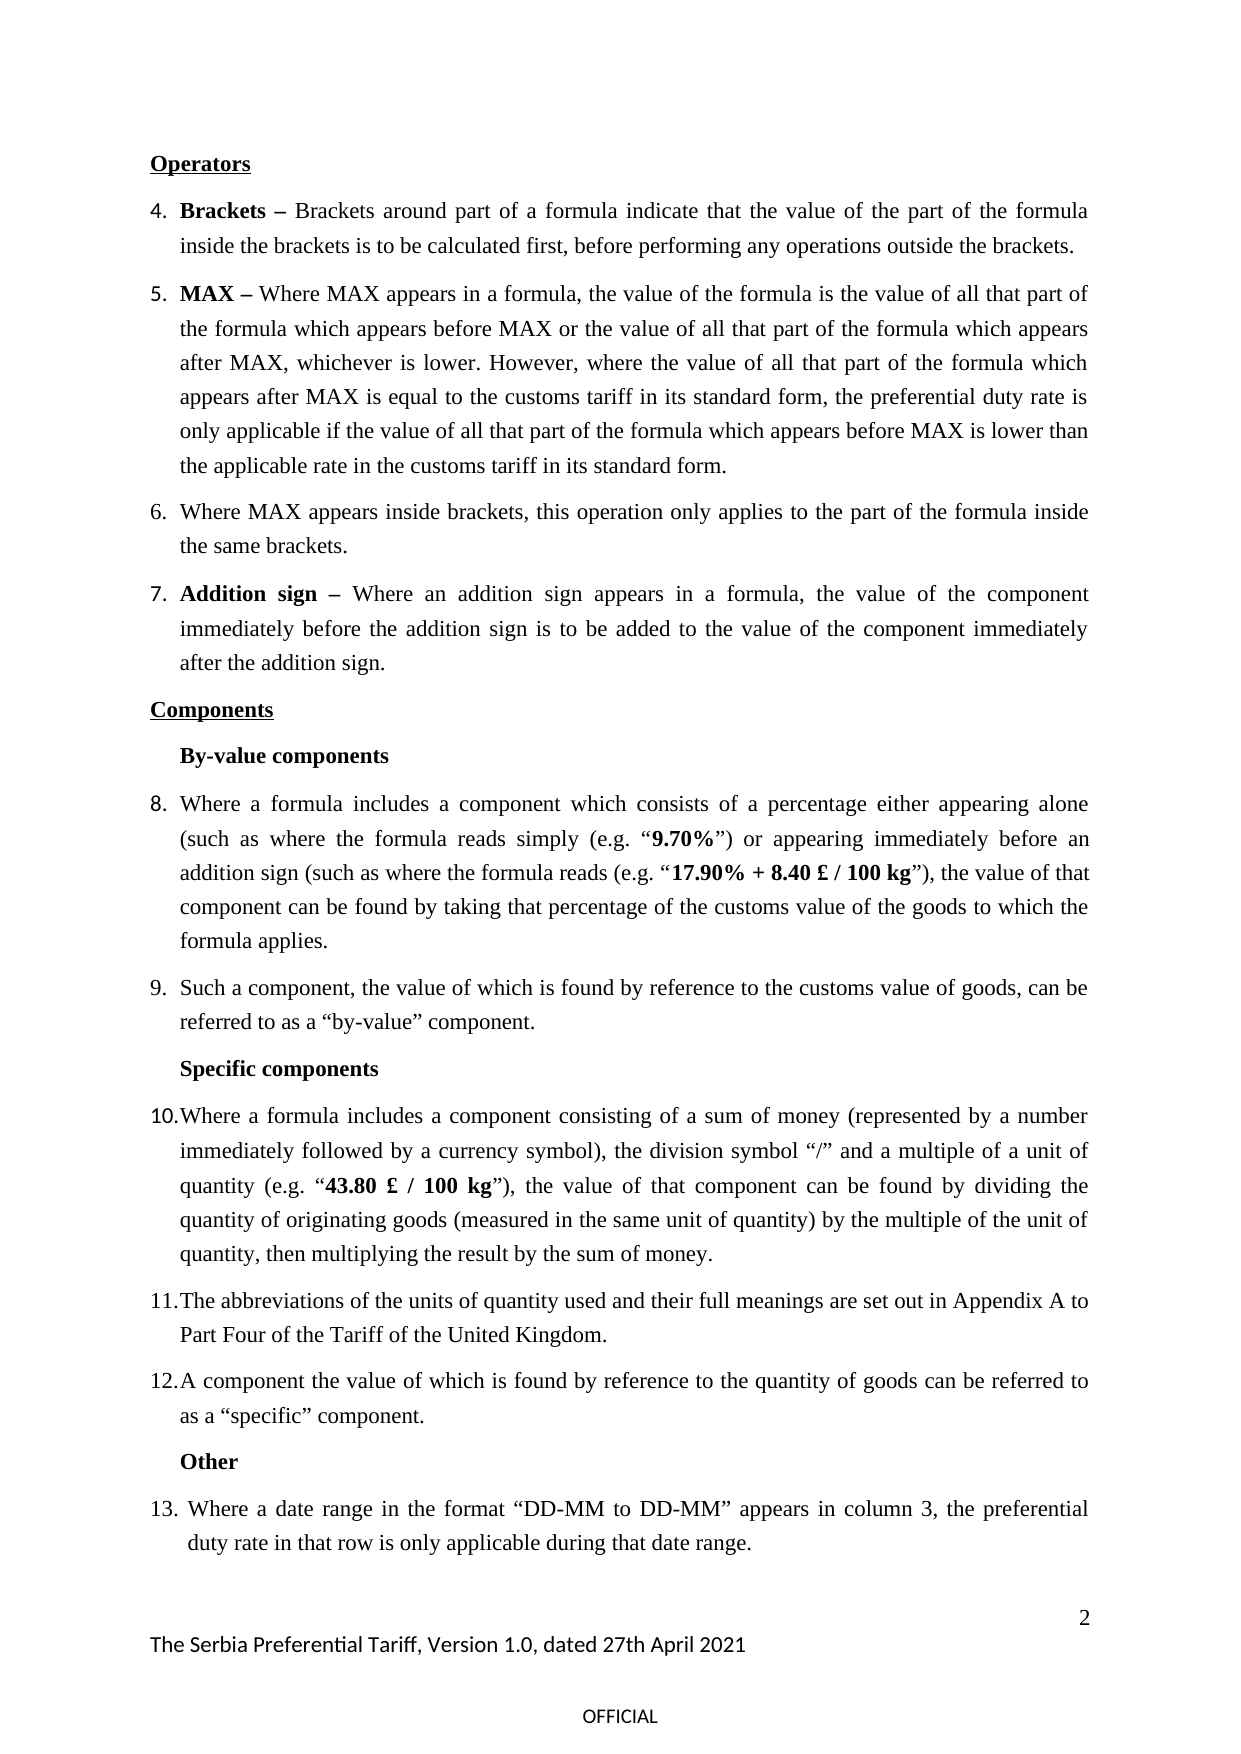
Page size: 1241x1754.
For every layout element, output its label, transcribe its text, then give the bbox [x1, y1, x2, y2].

list Where a date range in the format “DD-MM to DD-MM” appears in column 3, the preferential duty rate in that row is only applicable during that date range. [150, 1495, 1090, 1556]
list Specific components [179, 1055, 1090, 1081]
list Brackets – Brackets around part of a formula indicate that the value of the part of the formula inside the brackets is to be calculated first, before performing any operations outside the brackets. [150, 197, 1090, 259]
list Such a component, the value of which is found by reference to the customs value of goods, can be referred to as a “by-value” component. [150, 974, 1090, 1035]
text Operators [150, 150, 1090, 176]
list By-value components [179, 742, 1090, 769]
list Addition sign – Where an addition sign appears in a formula, the value of the component immediately before the addition sign is to be added to the value of the component immediately after the addition sign. [150, 579, 1090, 676]
list Where a formula includes a component which consists of a percentage either appearing alone (such as where the formula reads simply (e.g. “9.70%”) or appearing immediately before an addition sign (such as where the formula reads (e.g. “17.90% + 8.40 £ / 100 kg”), the value of that component can be found by taking that percentage of the customs value of the goods to which the formula applies. [150, 789, 1090, 954]
list Where a formula includes a component consisting of a sum of money (represented by a number immediately followed by a currency symbol), the division symbol “/” and a multiple of a unit of quantity (e.g. “43.80 £ / 100 kg”), the value of that component can be found by dividing the quantity of originating goods (measured in the same unit of quantity) by the multiple of the unit of quantity, then multiplying the result by the sum of money. [150, 1102, 1090, 1266]
list The abbreviations of the units of quantity used and their full meanings are set out in Appendix A to Part Four of the Tariff of the United Kingdom. [150, 1287, 1090, 1347]
list Where MAX appears inside brackets, this operation only applies to the part of the formula inside the same brackets. [150, 498, 1090, 559]
text Components [150, 696, 1090, 722]
list A component the value of which is found by reference to the quantity of goods can be referred to as a “specific” component. [150, 1367, 1090, 1428]
text Other [150, 1448, 1090, 1475]
list MAX – Where MAX appears in a formula, the value of the formula is the value of all that part of the formula which appears before MAX or the value of all that part of the formula which appears after MAX, whichever is lower. However, where the value of all that part of the formula which appears after MAX is equal to the customs tariff in its standard form, the preferential duty rate is only applicable if the value of all that part of the formula which appears before MAX is lower than the applicable rate in the customs tariff in its standard form. [150, 279, 1090, 478]
